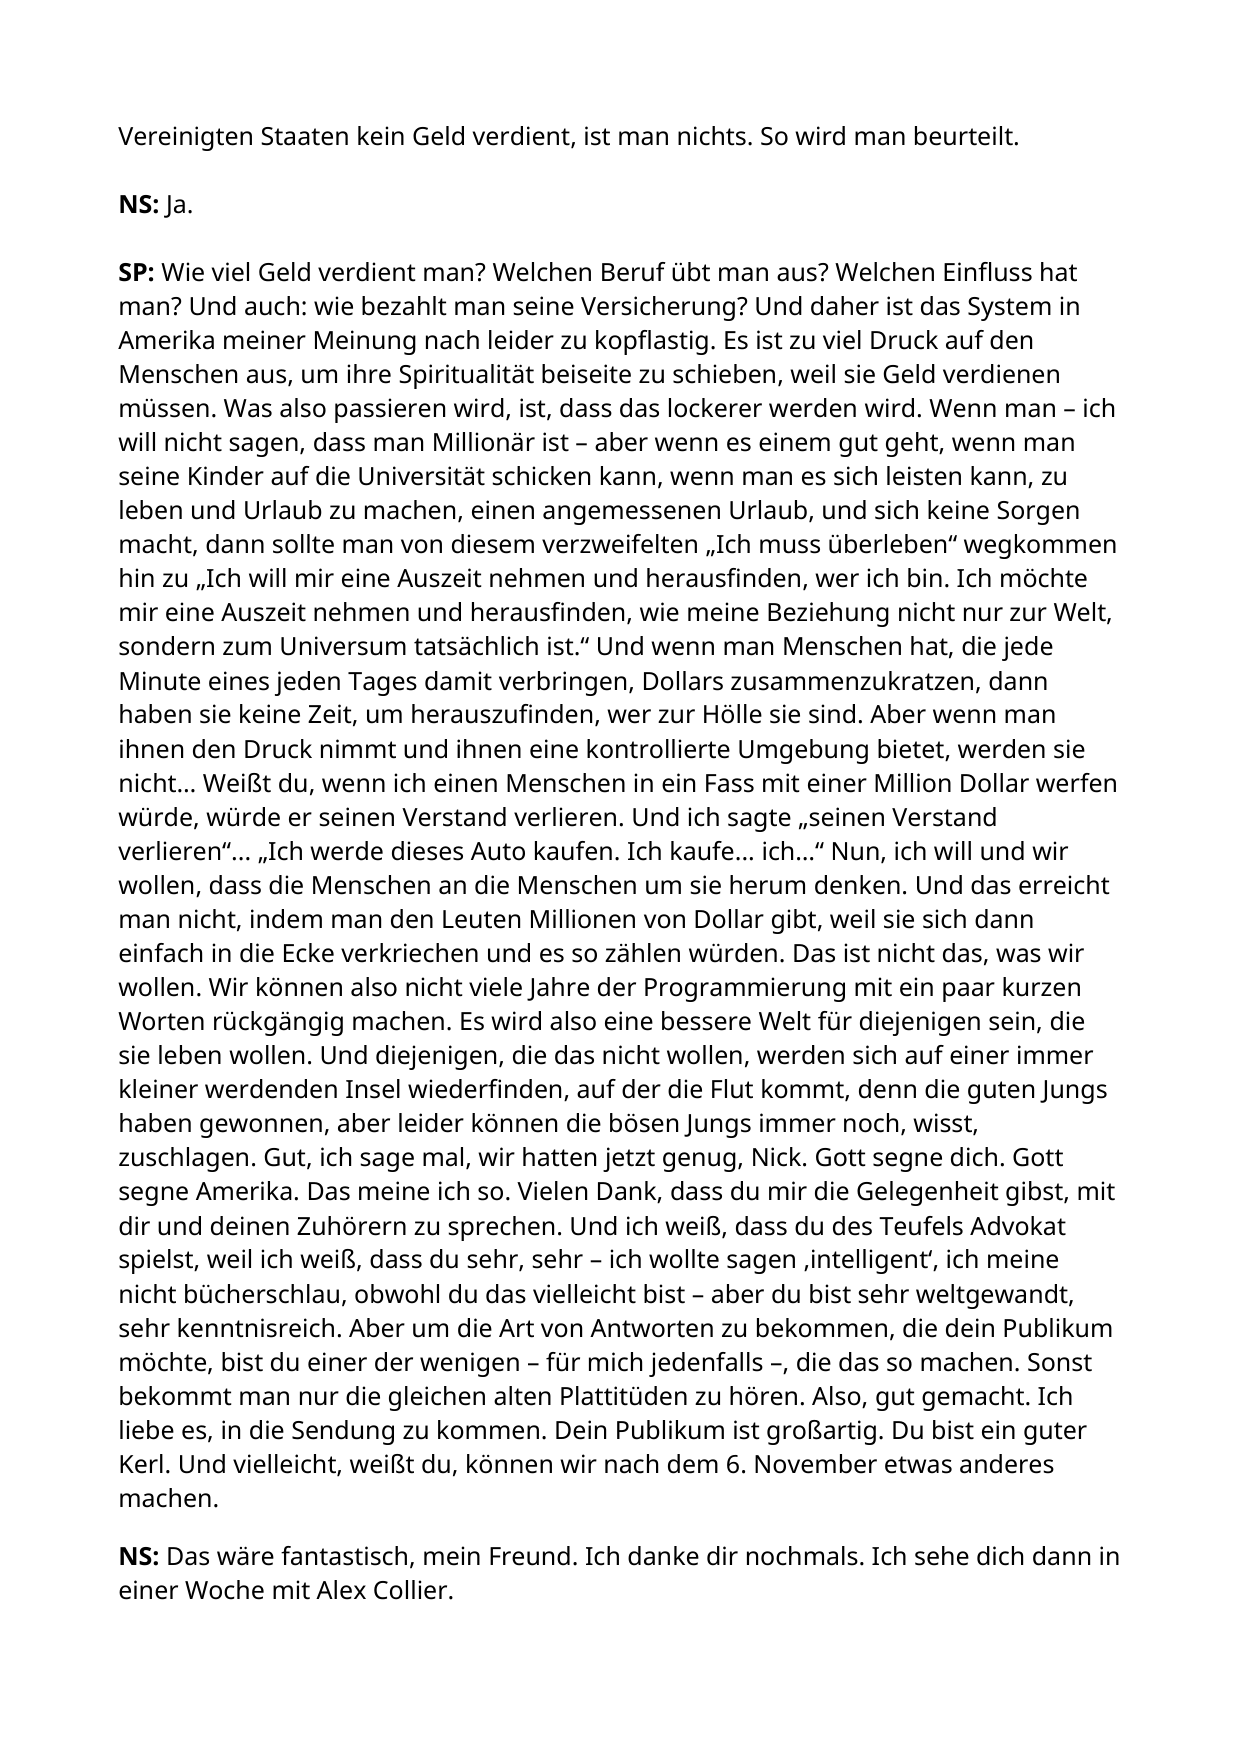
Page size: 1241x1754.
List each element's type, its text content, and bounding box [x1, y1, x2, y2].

text NS: Ja. [118, 186, 1122, 220]
text Vereinigten Staaten kein Geld verdient, ist man nichts. So wird man beurteilt. [118, 118, 1122, 152]
text SP: Wie viel Geld verdient man? Welchen Beruf übt man aus? Welchen Einfluss hat man? Und auch: wie bezahlt man seine Versicherung? Und daher ist das System in Amerika meiner Meinung nach leider zu kopflastig. Es ist zu viel Druck auf den Menschen aus, um ihre Spiritualität beiseite zu schieben, weil sie Geld verdienen müssen. Was also passieren wird, ist, dass das lockerer werden wird. Wenn man – ich will nicht sagen, dass man Millionär ist – aber wenn es einem gut geht, wenn man seine Kinder auf die Universität schicken kann, wenn man es sich leisten kann, zu leben und Urlaub zu machen, einen angemessenen Urlaub, und sich keine Sorgen macht, dann sollte man von diesem verzweifelten „Ich muss überleben“ wegkommen hin zu „Ich will mir eine Auszeit nehmen und herausfinden, wer ich bin. Ich möchte mir eine Auszeit nehmen und herausfinden, wie meine Beziehung nicht nur zur Welt, sondern zum Universum tatsächlich ist.“ Und wenn man Menschen hat, die jede Minute eines jeden Tages damit verbringen, Dollars zusammenzukratzen, dann haben sie keine Zeit, um herauszufinden, wer zur Hölle sie sind. Aber wenn man ihnen den Druck nimmt und ihnen eine kontrollierte Umgebung bietet, werden sie nicht… Weißt du, wenn ich einen Menschen in ein Fass mit einer Million Dollar werfen würde, würde er seinen Verstand verlieren. Und ich sagte „seinen Verstand verlieren“... „Ich werde dieses Auto kaufen. Ich kaufe... ich…“ Nun, ich will und wir wollen, dass die Menschen an die Menschen um sie herum denken. Und das erreicht man nicht, indem man den Leuten Millionen von Dollar gibt, weil sie sich dann einfach in die Ecke verkriechen und es so zählen würden. Das ist nicht das, was wir wollen. Wir können also nicht viele Jahre der Programmierung mit ein paar kurzen Worten rückgängig machen. Es wird also eine bessere Welt für diejenigen sein, die sie leben wollen. Und diejenigen, die das nicht wollen, werden sich auf einer immer kleiner werdenden Insel wiederfinden, auf der die Flut kommt, denn die guten Jungs haben gewonnen, aber leider können die bösen Jungs immer noch, wisst, zuschlagen. Gut, ich sage mal, wir hatten jetzt genug, Nick. Gott segne dich. Gott segne Amerika. Das meine ich so. Vielen Dank, dass du mir die Gelegenheit gibst, mit dir und deinen Zuhörern zu sprechen. Und ich weiß, dass du des Teufels Advokat spielst, weil ich weiß, dass du sehr, sehr – ich wollte sagen ‚intelligent‘, ich meine nicht bücherschlau, obwohl du das vielleicht bist – aber du bist sehr weltgewandt, sehr kenntnisreich. Aber um die Art von Antworten zu bekommen, die dein Publikum möchte, bist du einer der wenigen – für mich jedenfalls –, die das so machen. Sonst bekommt man nur die gleichen alten Plattitüden zu hören. Also, gut gemacht. Ich liebe es, in die Sendung zu kommen. Dein Publikum ist großartig. Du bist ein guter Kerl. Und vielleicht, weißt du, können wir nach dem 6. November etwas anderes machen. [118, 254, 1122, 1515]
text NS: Das wäre fantastisch, mein Freund. Ich danke dir nochmals. Ich sehe dich dann in einer Woche mit Alex Collier. [118, 1538, 1122, 1606]
